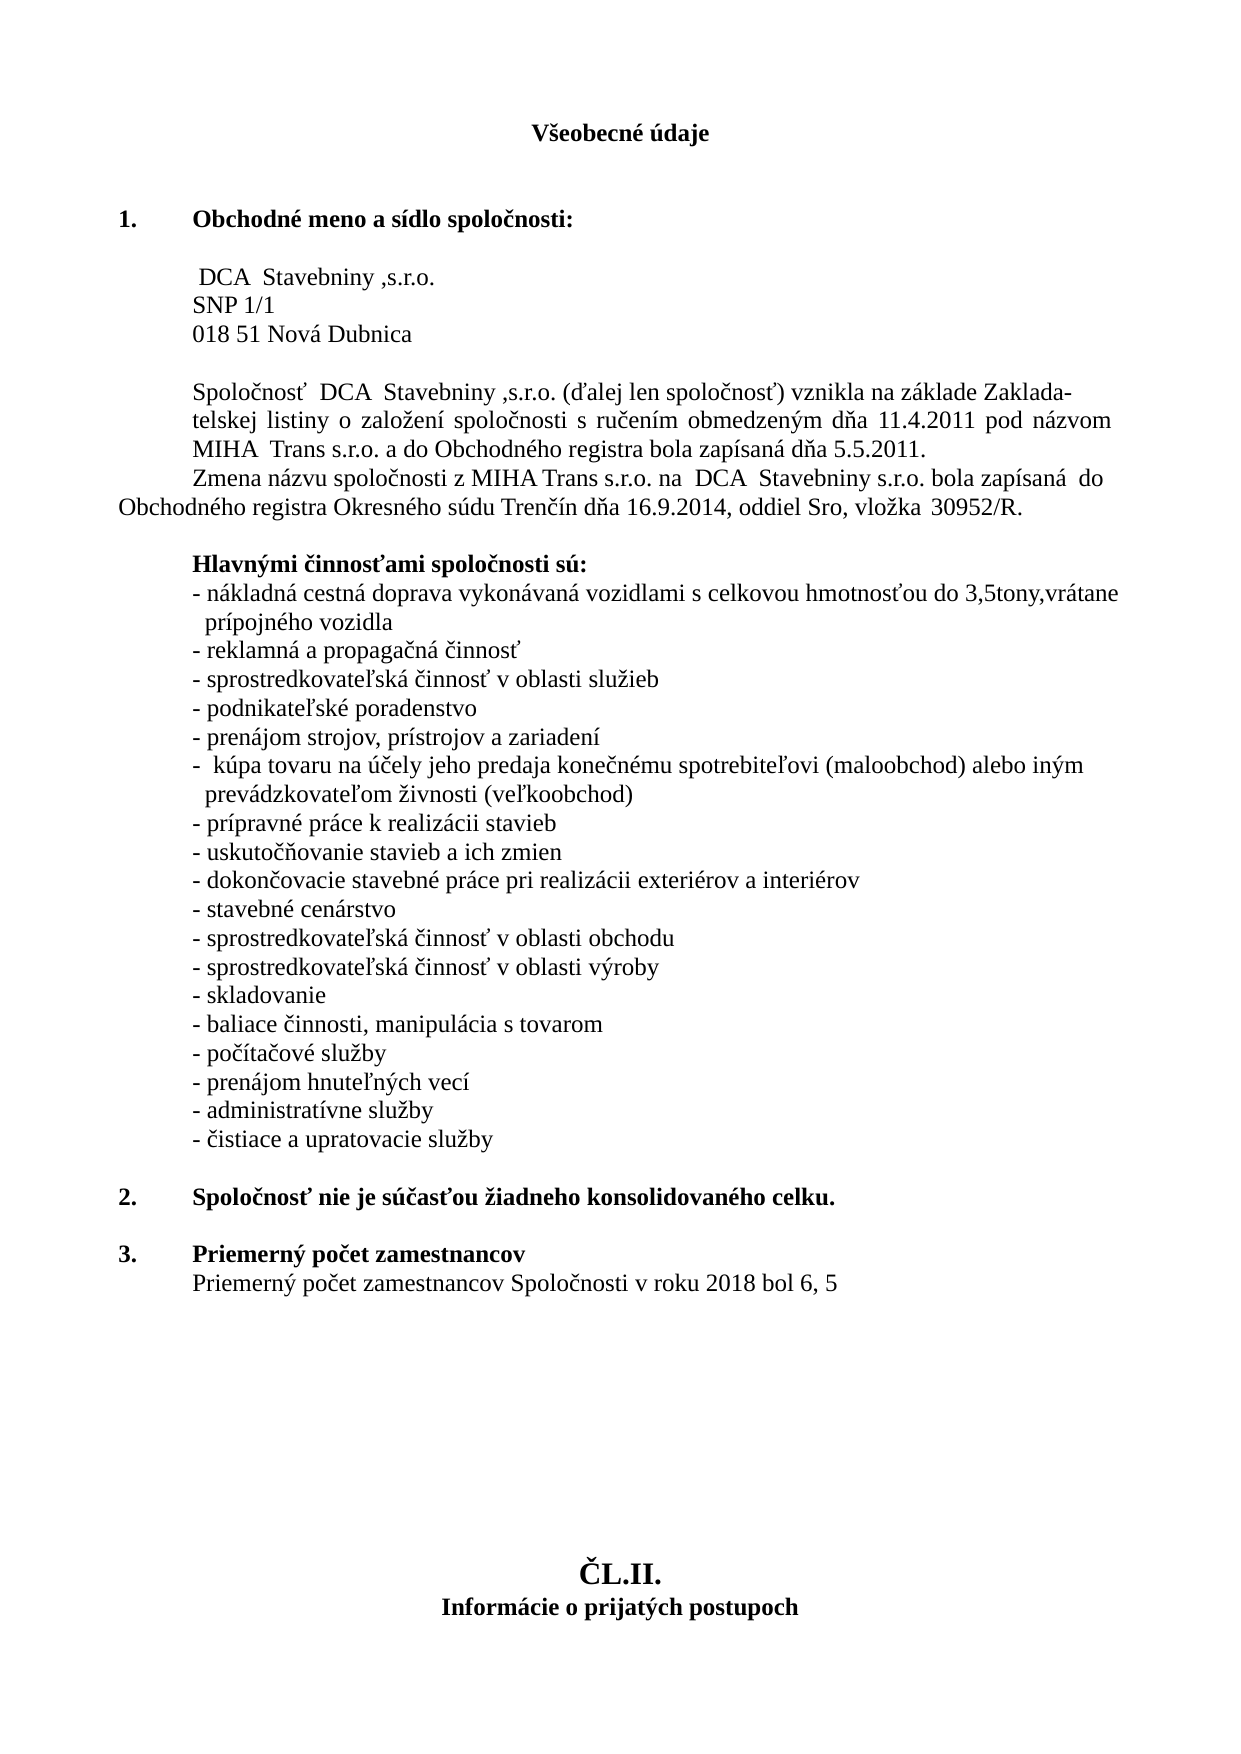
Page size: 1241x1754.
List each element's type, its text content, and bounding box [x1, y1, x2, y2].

text DCA Stavebniny ,s.r.o. [118, 262, 1122, 291]
text - prípravné práce k realizácii stavieb [118, 808, 1122, 837]
text - počítačové služby [118, 1038, 1122, 1067]
text - prenájom hnuteľných vecí [118, 1067, 1122, 1096]
text - čistiace a upratovacie služby [118, 1124, 1122, 1153]
text Všeobecné údaje [118, 118, 1122, 147]
text - uskutočňovanie stavieb a ich zmien [118, 837, 1122, 866]
text - administratívne služby [118, 1096, 1122, 1124]
text - dokončovacie stavebné práce pri realizácii exteriérov a interiérov [118, 866, 1122, 894]
text - prenájom strojov, prístrojov a zariadení [118, 722, 1122, 751]
text - skladovanie [118, 981, 1122, 1009]
text - podnikateľské poradenstvo [118, 693, 1122, 722]
text ČL.II. [118, 1556, 1122, 1592]
text 018 51 Nová Dubnica [118, 319, 1122, 348]
text 3. Priemerný počet zamestnancov [118, 1239, 1122, 1268]
text - sprostredkovateľská činnosť v oblasti služieb [118, 664, 1122, 693]
text prevádzkovateľom živnosti (veľkoobchod) [118, 779, 1122, 808]
text - kúpa tovaru na účely jeho predaja konečnému spotrebiteľovi (maloobchod) alebo iným [118, 751, 1122, 779]
text 2. Spoločnosť nie je súčasťou žiadneho konsolidovaného celku. [118, 1182, 1122, 1211]
text prípojného vozidla [118, 607, 1122, 636]
text - sprostredkovateľská činnosť v oblasti výroby [118, 952, 1122, 981]
text SNP 1/1 [118, 291, 1122, 319]
text telskej listiny o založení spoločnosti s ručením obmedzeným dňa 11.4.2011 pod názvom MIHA Trans s.r.o. a do Obchodného registra bola zapísaná dňa 5.5.2011. [118, 406, 1122, 463]
text Informácie o prijatých postupoch [118, 1592, 1122, 1620]
text Hlavnými činnosťami spoločnosti sú: [118, 549, 1122, 578]
text - sprostredkovateľská činnosť v oblasti obchodu [118, 923, 1122, 952]
text - reklamná a propagačná činnosť [118, 636, 1122, 664]
text - nákladná cestná doprava vykonávaná vozidlami s celkovou hmotnosťou do 3,5tony,vrátane [118, 578, 1122, 607]
text Priemerný počet zamestnancov Spoločnosti v roku 2018 bol 6, 5 [118, 1268, 1122, 1297]
text - baliace činnosti, manipulácia s tovarom [118, 1009, 1122, 1038]
text Zmena názvu spoločnosti z MIHA Trans s.r.o. na DCA Stavebniny s.r.o. bola zapísaná do Obchodného registra Okresného súdu Trenčín dňa 16.9.2014, oddiel Sro, vložka 30952/R. [118, 463, 1122, 521]
text - stavebné cenárstvo [118, 894, 1122, 923]
text Spoločnosť DCA Stavebniny ,s.r.o. (ďalej len spoločnosť) vznikla na základe Zaklada- [118, 377, 1122, 406]
text 1. Obchodné meno a sídlo spoločnosti: [118, 204, 1122, 233]
